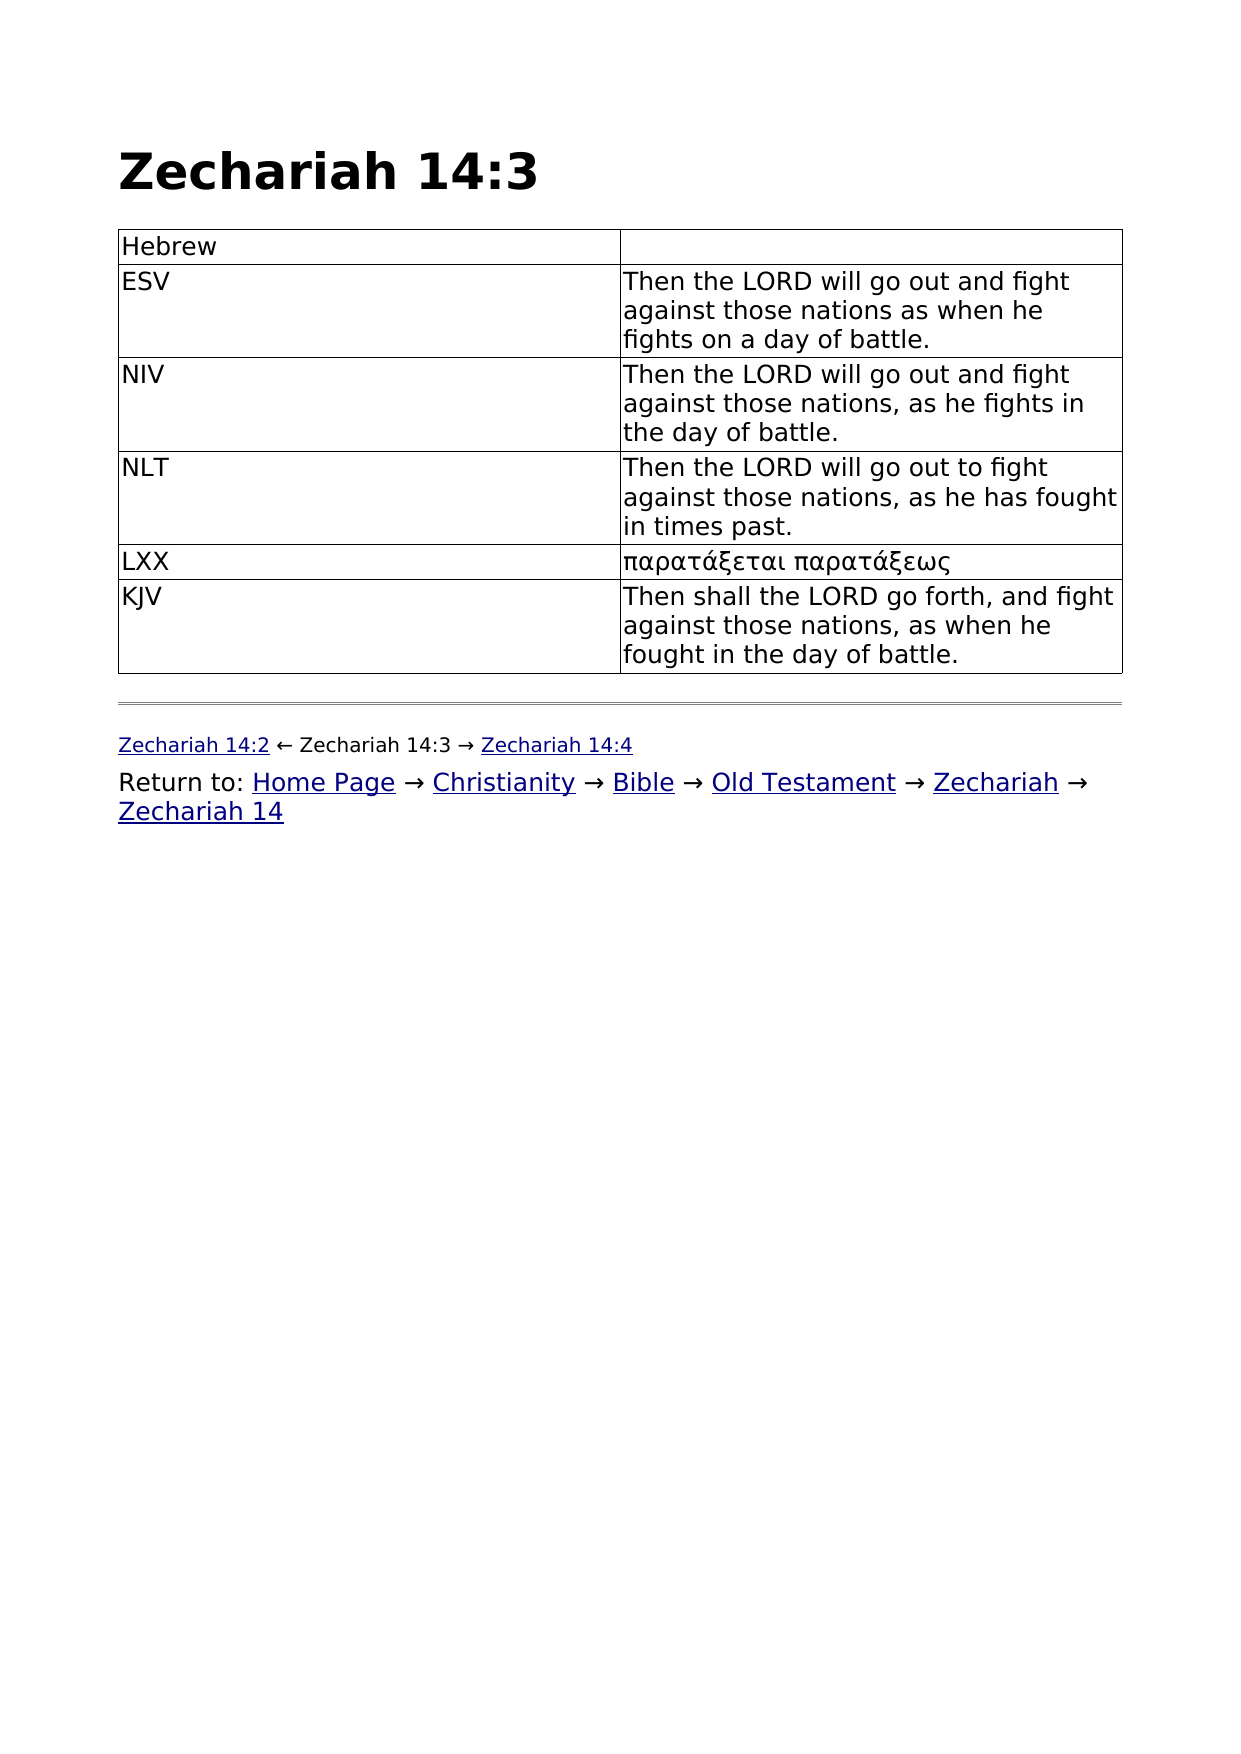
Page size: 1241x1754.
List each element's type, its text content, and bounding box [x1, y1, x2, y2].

text Return to: Home Page → Christianity → Bible → Old Testament → Zechariah → Zechariah 14 [118, 768, 1122, 826]
table_cell NLT [119, 452, 620, 544]
table_cell ESV [119, 265, 620, 357]
table_cell NIV [119, 358, 620, 451]
table_cell παρατάξεται παρατάξεως [621, 545, 1122, 579]
text Zechariah 14:2 ← Zechariah 14:3 → Zechariah 14:4 [118, 734, 1122, 768]
table_cell Then the LORD will go out to fight against those nations, as he has fought in times past. [621, 452, 1122, 544]
table_header Hebrew [119, 230, 620, 264]
table_cell Then the LORD will go out and fight against those nations, as he fights in the day of battle. [621, 358, 1122, 451]
table_cell KJV [119, 580, 620, 673]
table_cell LXX [119, 545, 620, 579]
subtitle Zechariah 14:3 [118, 143, 1122, 201]
table_cell Then shall the LORD go forth, and fight against those nations, as when he fought in the day of battle. [621, 580, 1122, 673]
table_cell Then the LORD will go out and fight against those nations as when he fights on a day of battle. [621, 265, 1122, 357]
table_header [621, 230, 1122, 264]
